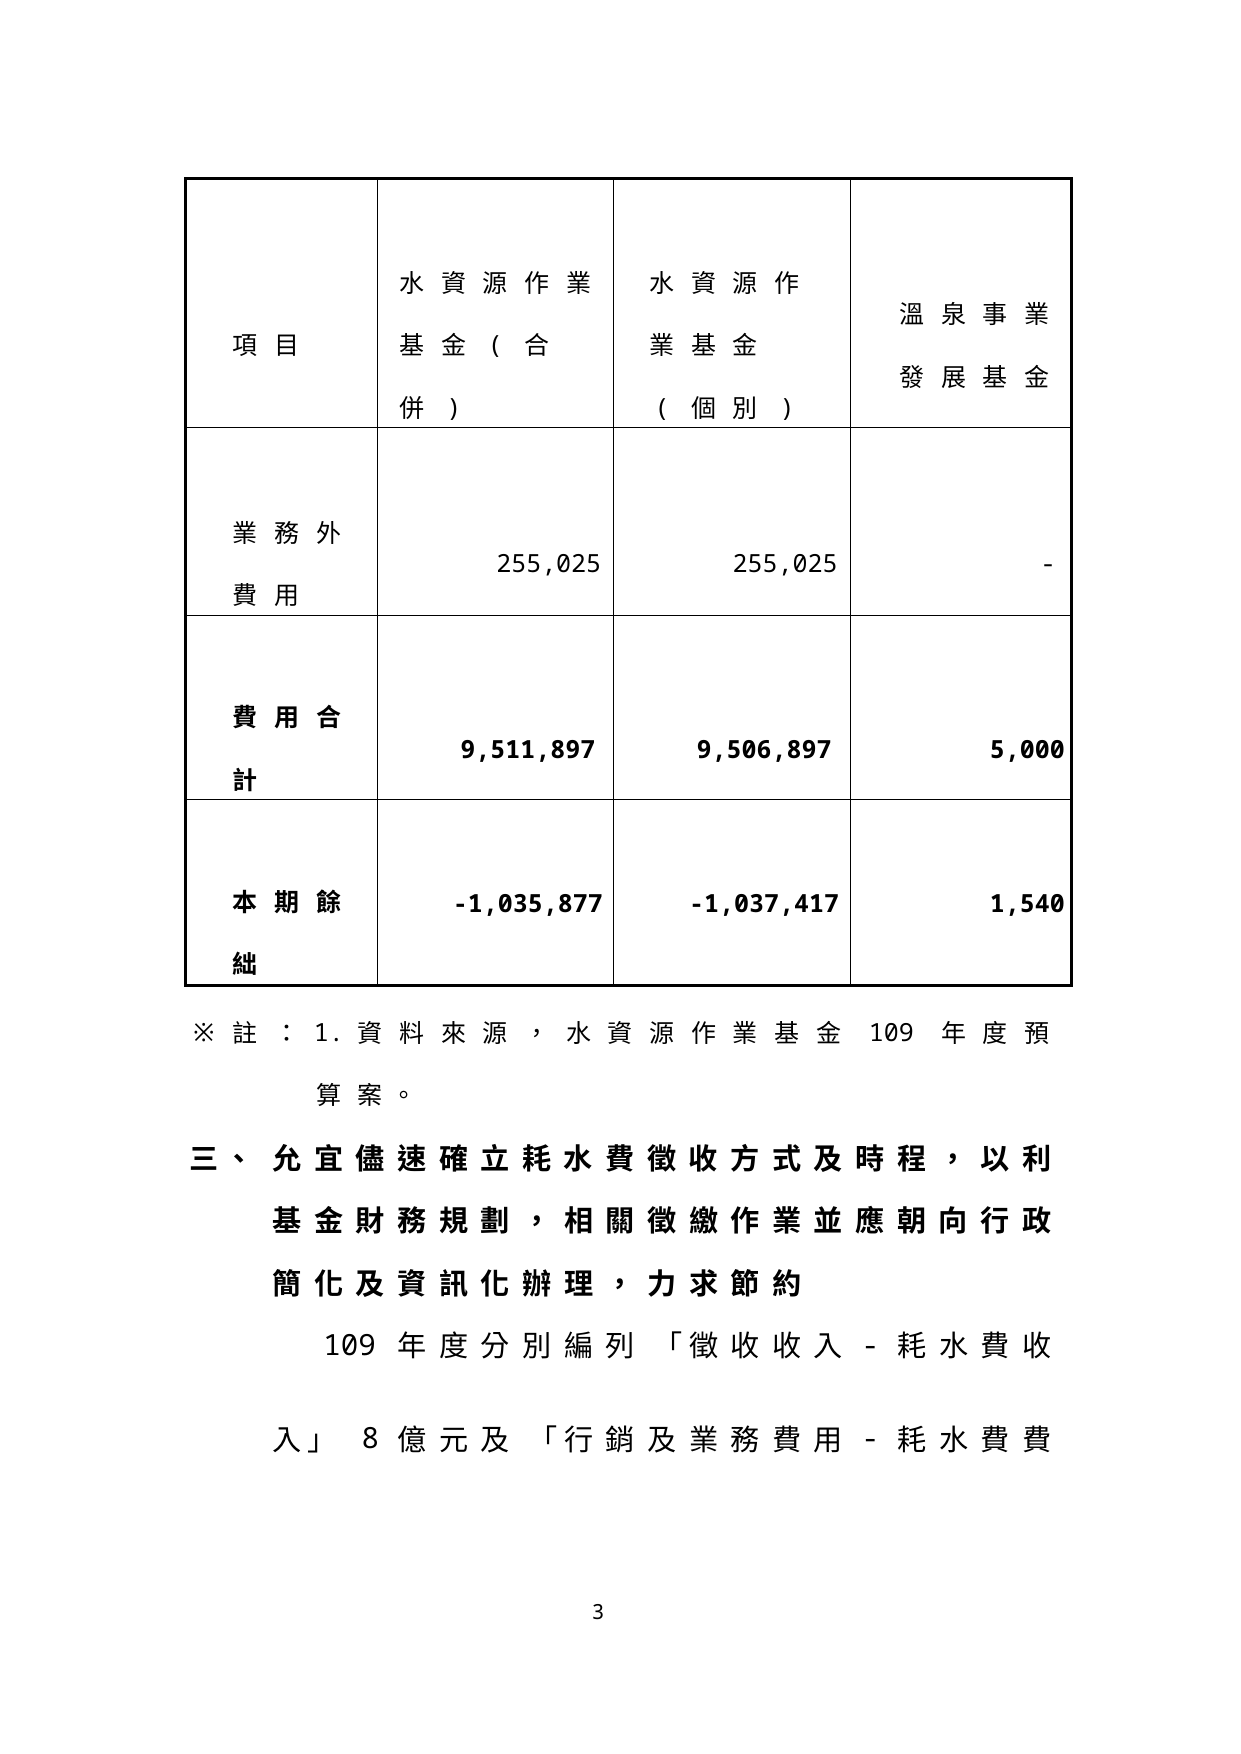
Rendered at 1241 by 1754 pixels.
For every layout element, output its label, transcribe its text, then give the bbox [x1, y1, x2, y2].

table_header 水資源作業基金(合併) [378, 180, 613, 427]
table_cell 本期餘絀 [187, 800, 377, 983]
table_cell 費用合計 [187, 616, 377, 799]
table_cell 業務外費用 [187, 428, 377, 615]
table_cell -1,037,417 [614, 800, 850, 983]
table_cell 255,025 [378, 428, 613, 615]
table_cell - [851, 428, 1070, 615]
table_cell 9,511,897 [378, 616, 613, 799]
table_cell 1,540 [851, 800, 1070, 983]
table_header 水資源作業基金(個別) [614, 180, 850, 427]
table_cell 5,000 [851, 616, 1070, 799]
table_cell 9,506,897 [614, 616, 850, 799]
table_cell 255,025 [614, 428, 850, 615]
text 三、允宜儘速確立耗水費徵收方式及時程，以利基金財務規劃，相關徵繳作業並應朝向行政簡化及資訊化辦理，力求節約 [183, 1115, 1058, 1302]
table_header 項目 [187, 180, 377, 427]
text 109年度分別編列「徵收收入-耗水費收入」8億元及「行銷及業務費用-耗水費費 [242, 1302, 1058, 1490]
text ※註：1.資料來源，水資源作業基金109年度預算案。 [183, 990, 1058, 1115]
table_cell -1,035,877 [378, 800, 613, 983]
table_header 溫泉事業發展基金 [851, 180, 1070, 427]
